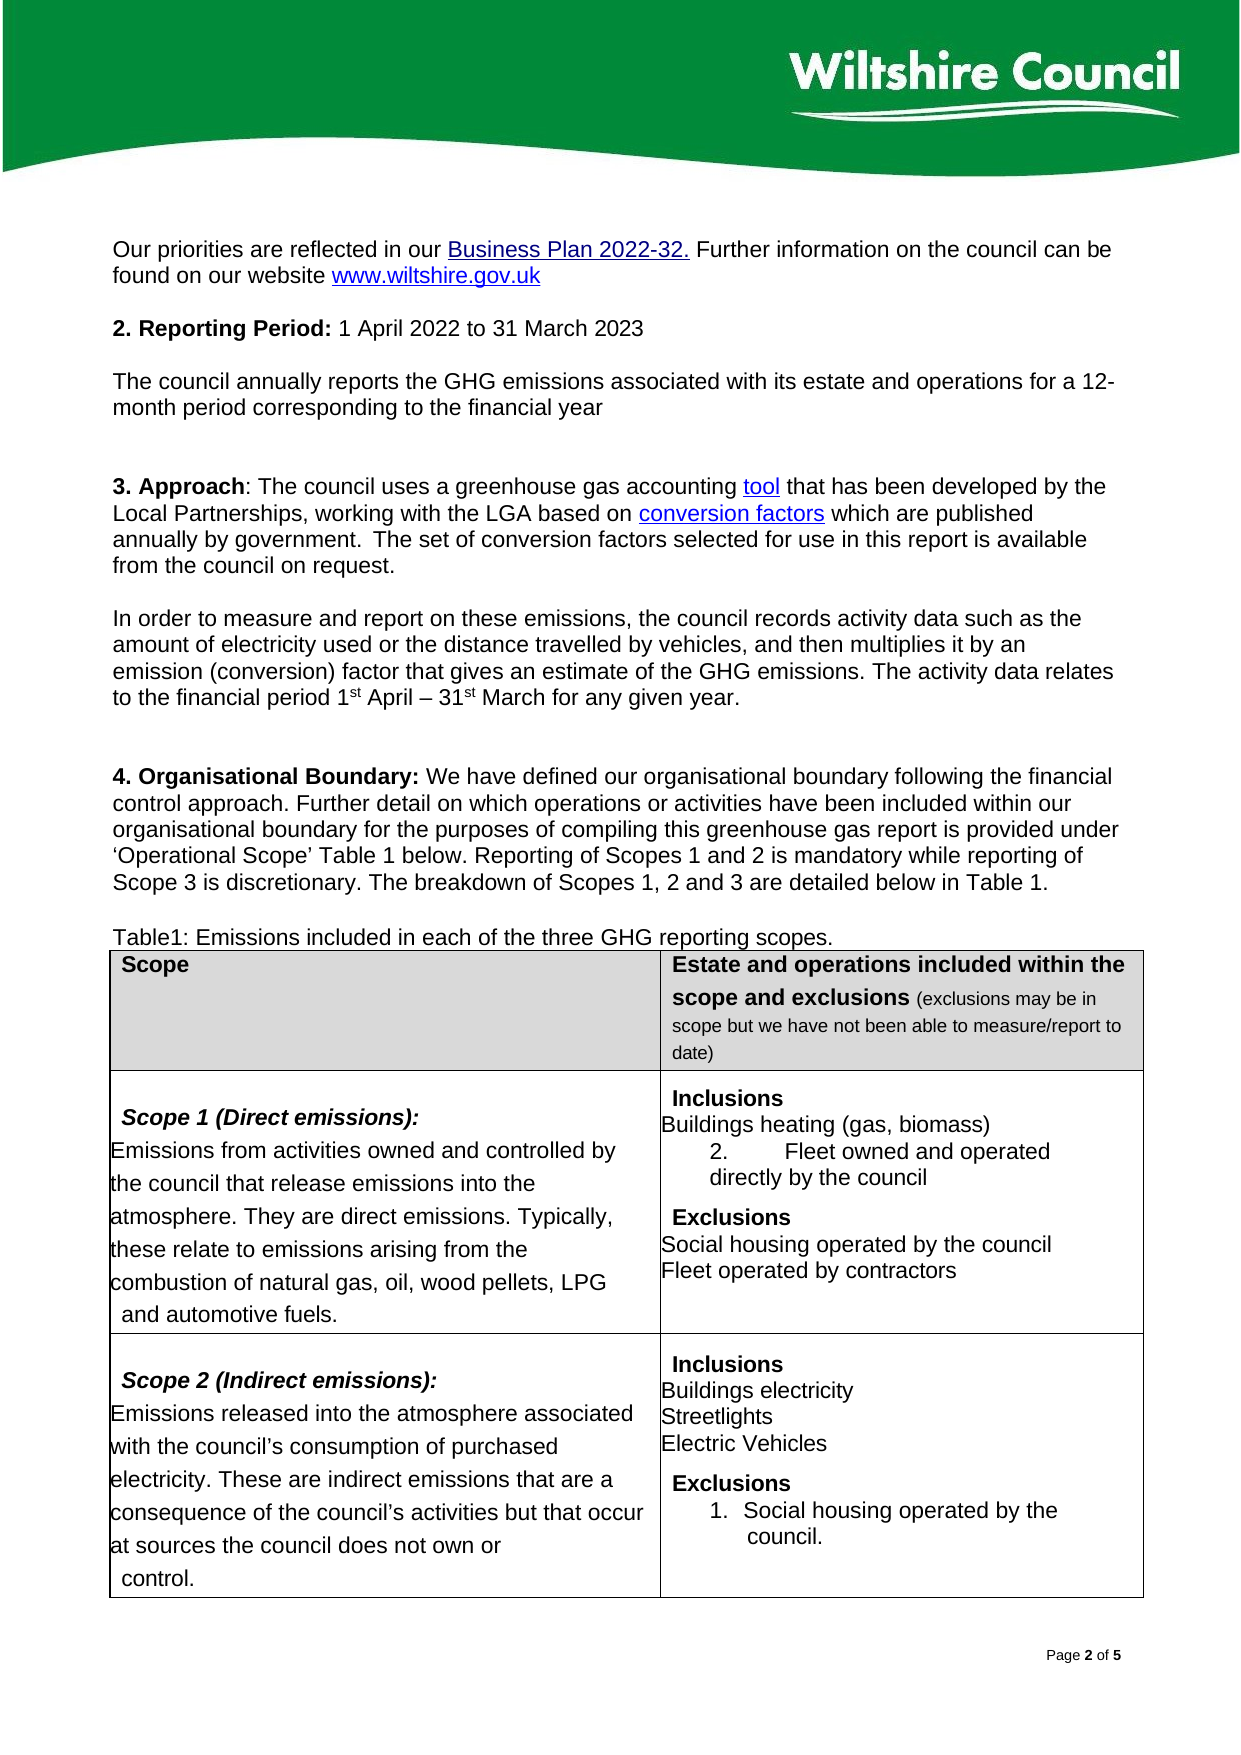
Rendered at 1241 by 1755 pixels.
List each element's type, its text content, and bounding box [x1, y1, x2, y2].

table_header Scope [111, 951, 660, 1070]
text The council annually reports the GHG emissions associated with its estate and operations for a 12- month period corresponding to the financial year [112, 368, 1155, 421]
table_cell Scope 2 (Indirect emissions): Emissions released into the atmosphere associated with the council’s consumption of purchased electricity. These are indirect emissions that are a consequence of the council’s activities but that occur at sources the council does not own or control. [111, 1334, 660, 1597]
text In order to measure and report on these emissions, the council records activity data such as the amount of electricity used or the distance travelled by vehicles, and then multiplies it by an emission (conversion) factor that gives an estimate of the GHG emissions. The activity data relates to the financial period 1st April – 31st March for any given year. [112, 605, 1114, 711]
list Approach: The council uses a greenhouse gas accounting tool that has been developed by the Local Partnerships, working with the LGA based on conversion factors which are published annually by government. The set of conversion factors selected for use in this report is available from the council on request. [112, 473, 1107, 579]
table_cell Inclusions Buildings heating (gas, biomass) Fleet owned and operated directly by the council Exclusions Social housing operated by the council Fleet operated by contractors [661, 1071, 1143, 1333]
table_header Estate and operations included within the scope and exclusions (exclusions may be in scope but we have not been able to measure/report to date) [661, 951, 1143, 1070]
table_cell Inclusions Buildings electricity Streetlights Electric Vehicles Exclusions 1. Social housing operated by the council. [661, 1334, 1143, 1597]
list Organisational Boundary: We have defined our organisational boundary following the financial control approach. Further detail on which operations or activities have been included within our organisational boundary for the purposes of compiling this greenhouse gas report is provided under ‘Operational Scope’ Table 1 below. Reporting of Scopes 1 and 2 is mandatory while reporting of Scope 3 is discretionary. The breakdown of Scopes 1, 2 and 3 are detailed below in Table 1. [112, 763, 1119, 895]
list Reporting Period: 1 April 2022 to 31 March 2023 [112, 315, 1155, 341]
table_cell Scope 1 (Direct emissions): Emissions from activities owned and controlled by the council that release emissions into the atmosphere. They are direct emissions. Typically, these relate to emissions arising from the combustion of natural gas, oil, wood pellets, LPG and automotive fuels. [111, 1071, 660, 1333]
text found on our website www.wiltshire.gov.uk [112, 262, 1155, 289]
text Table1: Emissions included in each of the three GHG reporting scopes. [112, 924, 1155, 950]
